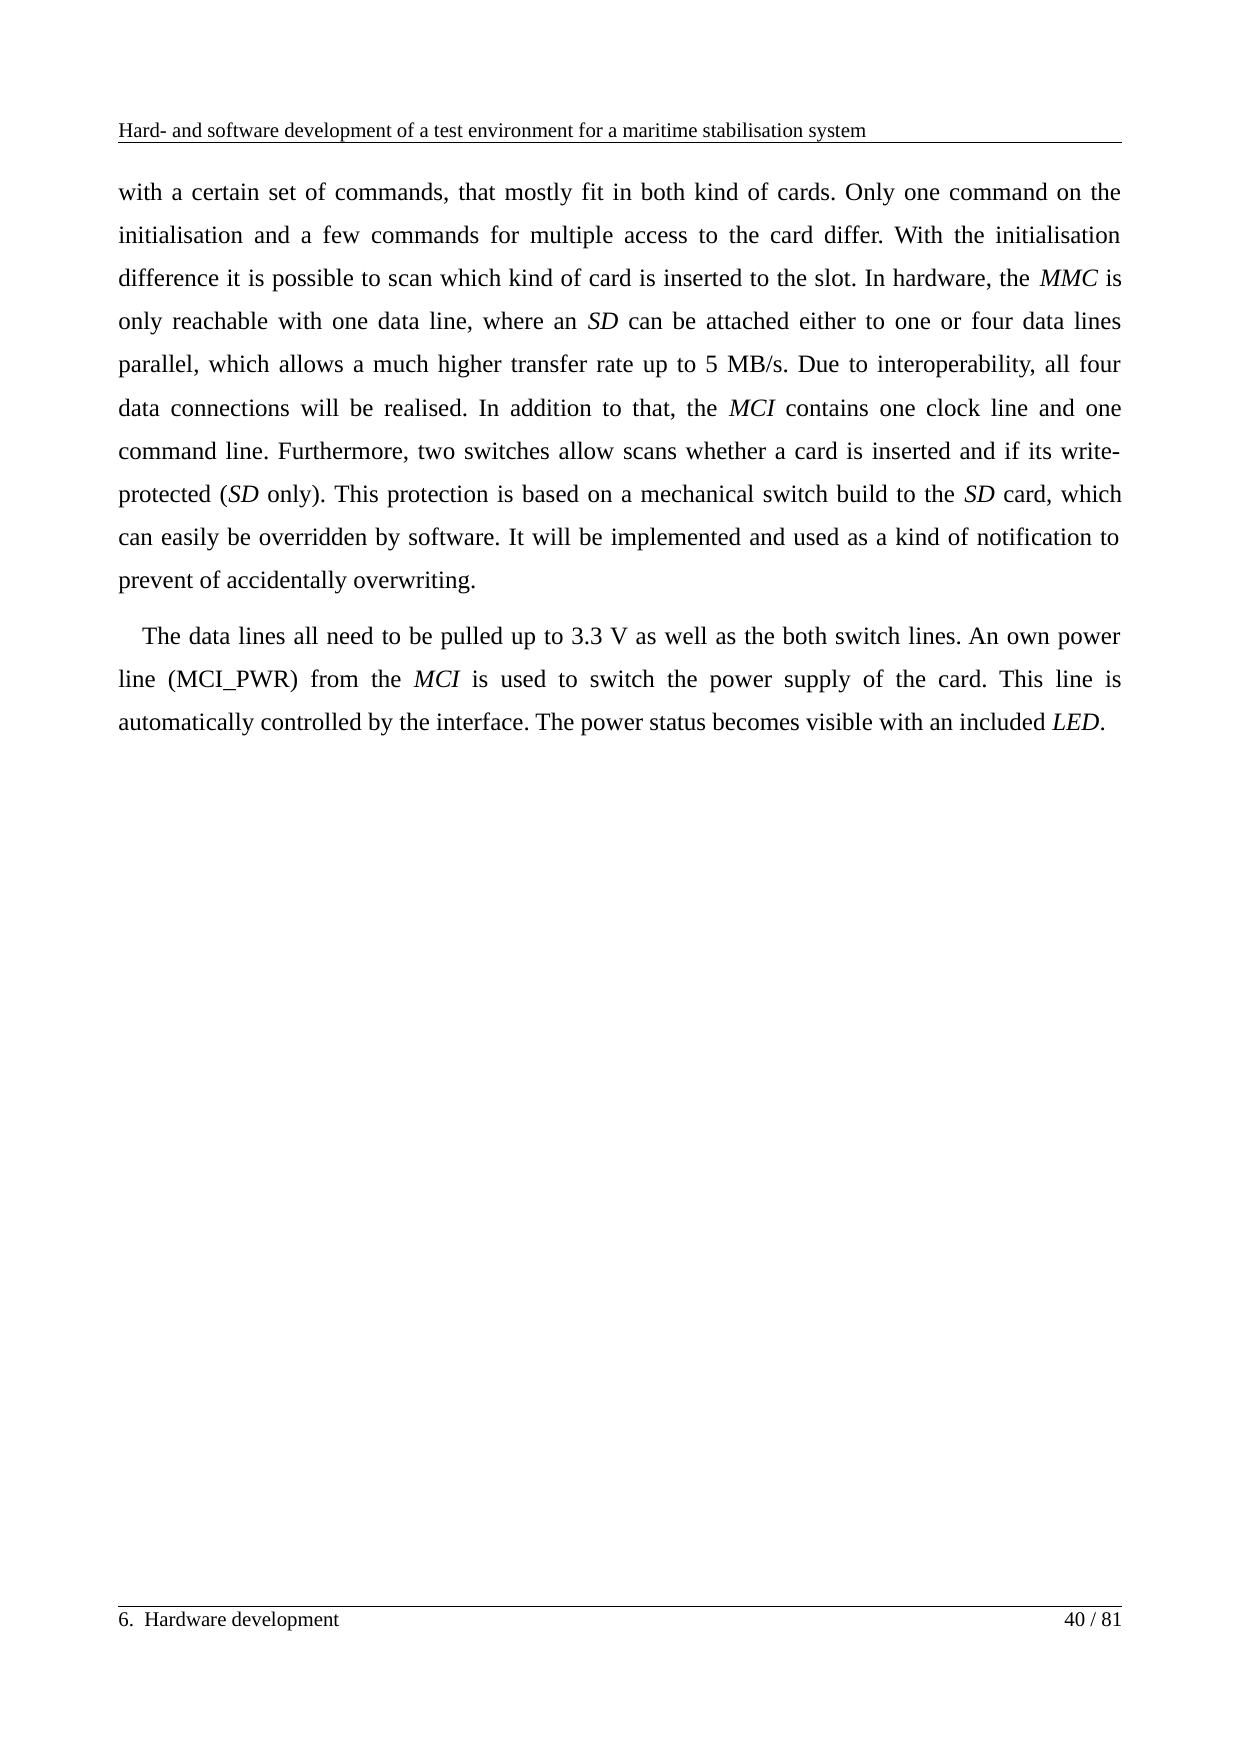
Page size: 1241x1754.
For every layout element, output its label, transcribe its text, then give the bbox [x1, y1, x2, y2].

text The data lines all need to be pulled up to 3.3 V as well as the both switch lines. An own power line (MCI_PWR) from the MCI is used to switch the power supply of the card. This line is automatically controlled by the interface. The power status becomes visible with an included LED. [118, 621, 1122, 736]
text with a certain set of commands, that mostly fit in both kind of cards. Only one command on the initialisation and a few commands for multiple access to the card differ. With the initialisation difference it is possible to scan which kind of card is inserted to the slot. In hardware, the MMC is only reachable with one data line, where an SD can be attached either to one or four data lines parallel, which allows a much higher transfer rate up to 5 MB/s. Due to interoperability, all four data connections will be realised. In addition to that, the MCI contains one clock line and one command line. Furthermore, two switches allow scans whether a card is inserted and if its write-protected (SD only). This protection is based on a mechanical switch build to the SD card, which can easily be overridden by software. It will be implemented and used as a kind of notification to prevent of accidentally overwriting. [118, 177, 1122, 594]
